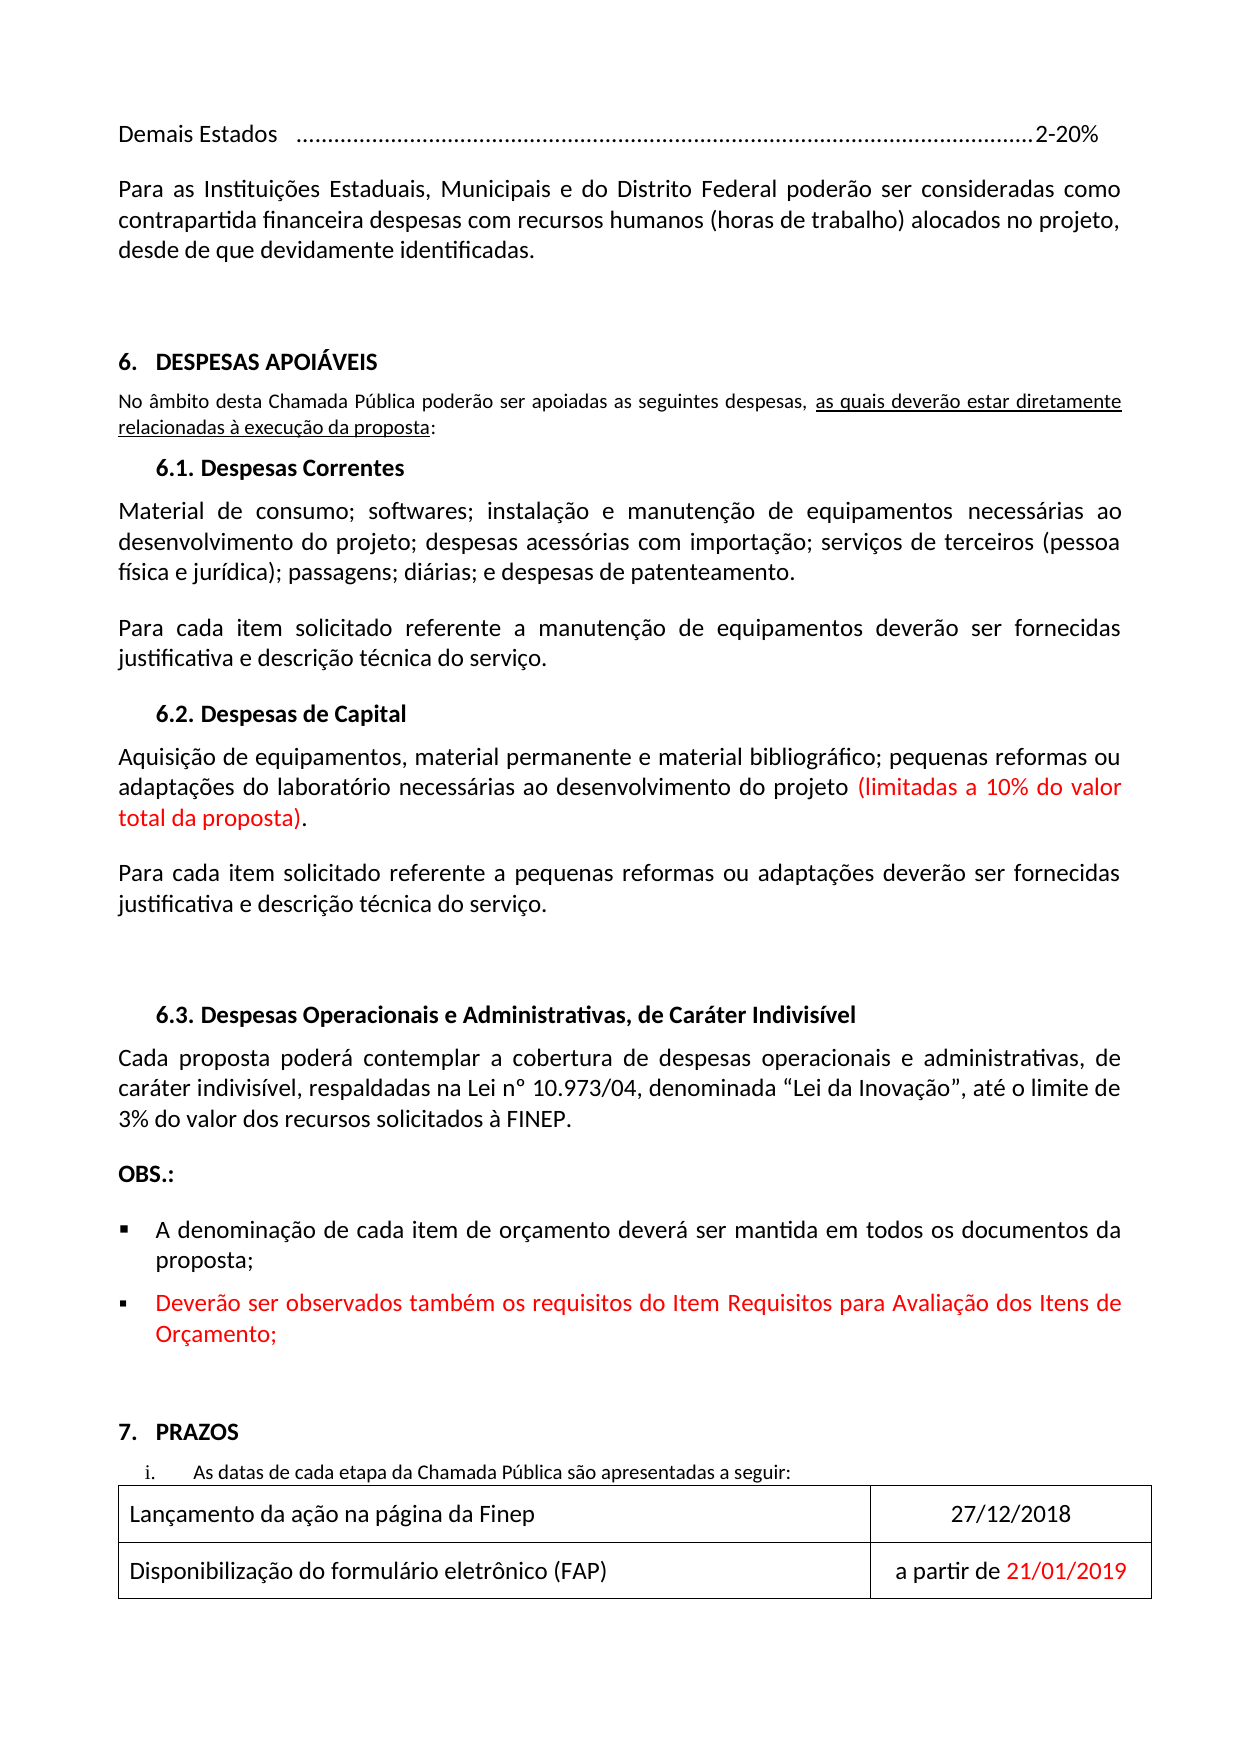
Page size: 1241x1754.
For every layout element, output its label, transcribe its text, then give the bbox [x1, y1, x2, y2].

table_header 27/12/2018 [871, 1486, 1151, 1542]
table_cell a partir de 21/01/2019 [871, 1543, 1151, 1598]
text Material de consumo; softwares; instalação e manutenção de equipamentos necessárias ao desenvolvimento do projeto; despesas acessórias com importação; serviços de terceiros (pessoa física e jurídica); passagens; diárias; e despesas de patenteamento. [118, 495, 1122, 587]
text Aquisição de equipamentos, material permanente e material bibliográfico; pequenas reformas ou adaptações do laboratório necessárias ao desenvolvimento do projeto (limitadas a 10% do valor total da proposta). [118, 741, 1122, 832]
text Para cada item solicitado referente a manutenção de equipamentos deverão ser fornecidas justificativa e descrição técnica do serviço. [118, 612, 1122, 673]
table_cell Disponibilização do formulário eletrônico (FAP) [119, 1543, 870, 1598]
list PRAZOS [118, 1417, 1122, 1447]
text Cada proposta poderá contemplar a cobertura de despesas operacionais e administrativas, de caráter indivisível, respaldadas na Lei nº 10.973/04, denominada “Lei da Inovação”, até o limite de 3% do valor dos recursos solicitados à FINEP. [118, 1042, 1122, 1133]
list DESPESAS APOIÁVEIS [118, 346, 1122, 376]
list Despesas Operacionais e Administrativas, de Caráter Indivisível [156, 999, 1122, 1029]
list Despesas de Capital [156, 698, 1122, 728]
list Deverão ser observados também os requisitos do Item Requisitos para Avaliação dos Itens de Orçamento; [118, 1287, 1122, 1348]
list As datas de cada etapa da Chamada Pública são apresentadas a seguir: [156, 1459, 1122, 1485]
text Demais Estados ..................................................................................................................... 2-20% [118, 118, 1122, 149]
text OBS.: [118, 1158, 1122, 1189]
text Para as Instituições Estaduais, Municipais e do Distrito Federal poderão ser consideradas como contrapartida financeira despesas com recursos humanos (horas de trabalho) alocados no projeto, desde de que devidamente identificadas. [118, 174, 1122, 265]
list Despesas Correntes [156, 452, 1122, 483]
table_header Lançamento da ação na página da Finep [119, 1486, 870, 1542]
text Para cada item solicitado referente a pequenas reformas ou adaptações deverão ser fornecidas justificativa e descrição técnica do serviço. [118, 857, 1122, 918]
list A denominação de cada item de orçamento deverá ser mantida em todos os documentos da proposta; [118, 1214, 1122, 1275]
list No âmbito desta Chamada Pública poderão ser apoiadas as seguintes despesas, as quais deverão estar diretamente relacionadas à execução da proposta: [118, 389, 1122, 439]
